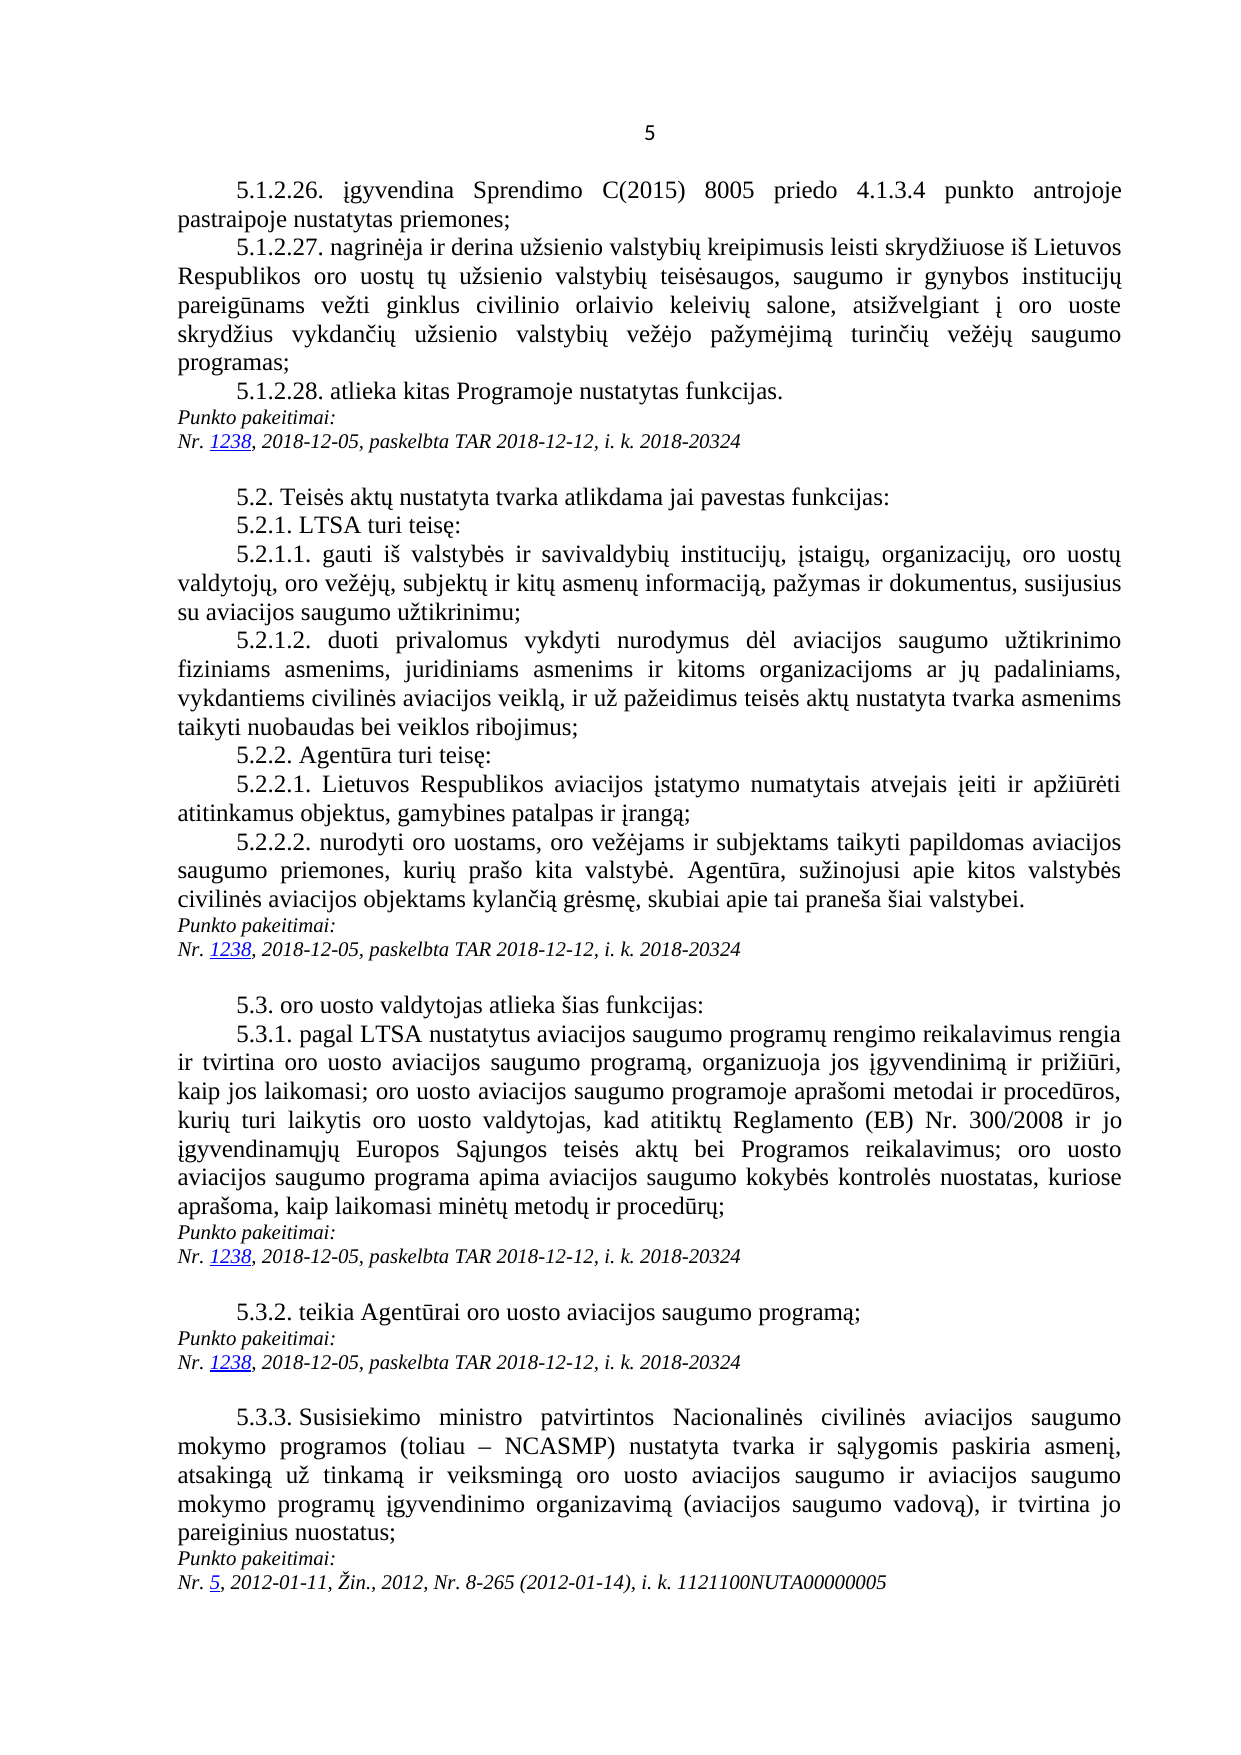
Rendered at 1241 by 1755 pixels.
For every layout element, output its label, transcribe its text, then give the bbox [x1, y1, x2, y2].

text Nr. 1238, 2018-12-05, paskelbta TAR 2018-12-12, i. k. 2018-20324 [177, 937, 1122, 961]
text Nr. 1238, 2018-12-05, paskelbta TAR 2018-12-12, i. k. 2018-20324 [177, 1349, 1122, 1374]
text 5.2.1.2. duoti privalomus vykdyti nurodymus dėl aviacijos saugumo užtikrinimo fiziniams asmenims, juridiniams asmenims ir kitoms organizacijoms ar jų padaliniams, vykdantiems civilinės aviacijos veiklą, ir už pažeidimus teisės aktų nustatyta tvarka asmenims taikyti nuobaudas bei veiklos ribojimus; [177, 626, 1122, 741]
text 5.3. oro uosto valdytojas atlieka šias funkcijas: [177, 990, 1122, 1019]
text 5.3.2. teikia Agentūrai oro uosto aviacijos saugumo programą; [177, 1297, 1122, 1326]
text Nr. 1238, 2018-12-05, paskelbta TAR 2018-12-12, i. k. 2018-20324 [177, 429, 1122, 453]
text 5.2. Teisės aktų nustatyta tvarka atlikdama jai pavestas funkcijas: [177, 482, 1122, 511]
text Nr. 1238, 2018-12-05, paskelbta TAR 2018-12-12, i. k. 2018-20324 [177, 1244, 1122, 1268]
text 5.2.2.1. Lietuvos Respublikos aviacijos įstatymo numatytais atvejais įeiti ir apžiūrėti atitinkamus objektus, gamybines patalpas ir įrangą; [177, 769, 1122, 827]
text 5.2.1.1. gauti iš valstybės ir savivaldybių institucijų, įstaigų, organizacijų, oro uostų valdytojų, oro vežėjų, subjektų ir kitų asmenų informaciją, pažymas ir dokumentus, susijusius su aviacijos saugumo užtikrinimu; [177, 539, 1122, 626]
text Punkto pakeitimai: [177, 913, 1122, 937]
text 5.1.2.26. įgyvendina Sprendimo C(2015) 8005 priedo 4.1.3.4 punkto antrojoje pastraipoje nustatytas priemones; [177, 175, 1122, 232]
text 5.1.2.27. nagrinėja ir derina užsienio valstybių kreipimusis leisti skrydžiuose iš Lietuvos Respublikos oro uostų tų užsienio valstybių teisėsaugos, saugumo ir gynybos institucijų pareigūnams vežti ginklus civilinio orlaivio keleivių salone, atsižvelgiant į oro uoste skrydžius vykdančių užsienio valstybių vežėjo pažymėjimą turinčių vežėjų saugumo programas; [177, 232, 1122, 376]
text 5.1.2.28. atlieka kitas Programoje nustatytas funkcijas. [177, 376, 1122, 405]
text Punkto pakeitimai: [177, 1220, 1122, 1244]
text Nr. 5, 2012-01-11, Žin., 2012, Nr. 8-265 (2012-01-14), i. k. 1121100NUTA00000005 [177, 1570, 1122, 1594]
text 5.2.2.2. nurodyti oro uostams, oro vežėjams ir subjektams taikyti papildomas aviacijos saugumo priemones, kurių prašo kita valstybė. Agentūra, sužinojusi apie kitos valstybės civilinės aviacijos objektams kylančią grėsmę, skubiai apie tai praneša šiai valstybei. [177, 827, 1122, 913]
text 5.2.1. LTSA turi teisę: [177, 511, 1122, 539]
text 5.3.3. Susisiekimo ministro patvirtintos Nacionalinės civilinės aviacijos saugumo mokymo programos (toliau – NCASMP) nustatyta tvarka ir sąlygomis paskiria asmenį, atsakingą už tinkamą ir veiksmingą oro uosto aviacijos saugumo ir aviacijos saugumo mokymo programų įgyvendinimo organizavimą (aviacijos saugumo vadovą), ir tvirtina jo pareiginius nuostatus; [177, 1402, 1122, 1546]
text Punkto pakeitimai: [177, 405, 1122, 429]
text 5.2.2. Agentūra turi teisę: [177, 741, 1122, 769]
text Punkto pakeitimai: [177, 1326, 1122, 1349]
text 5.3.1. pagal LTSA nustatytus aviacijos saugumo programų rengimo reikalavimus rengia ir tvirtina oro uosto aviacijos saugumo programą, organizuoja jos įgyvendinimą ir prižiūri, kaip jos laikomasi; oro uosto aviacijos saugumo programoje aprašomi metodai ir procedūros, kurių turi laikytis oro uosto valdytojas, kad atitiktų Reglamento (EB) Nr. 300/2008 ir jo įgyvendinamųjų Europos Sąjungos teisės aktų bei Programos reikalavimus; oro uosto aviacijos saugumo programa apima aviacijos saugumo kokybės kontrolės nuostatas, kuriose aprašoma, kaip laikomasi minėtų metodų ir procedūrų; [177, 1019, 1122, 1220]
text Punkto pakeitimai: [177, 1546, 1122, 1570]
